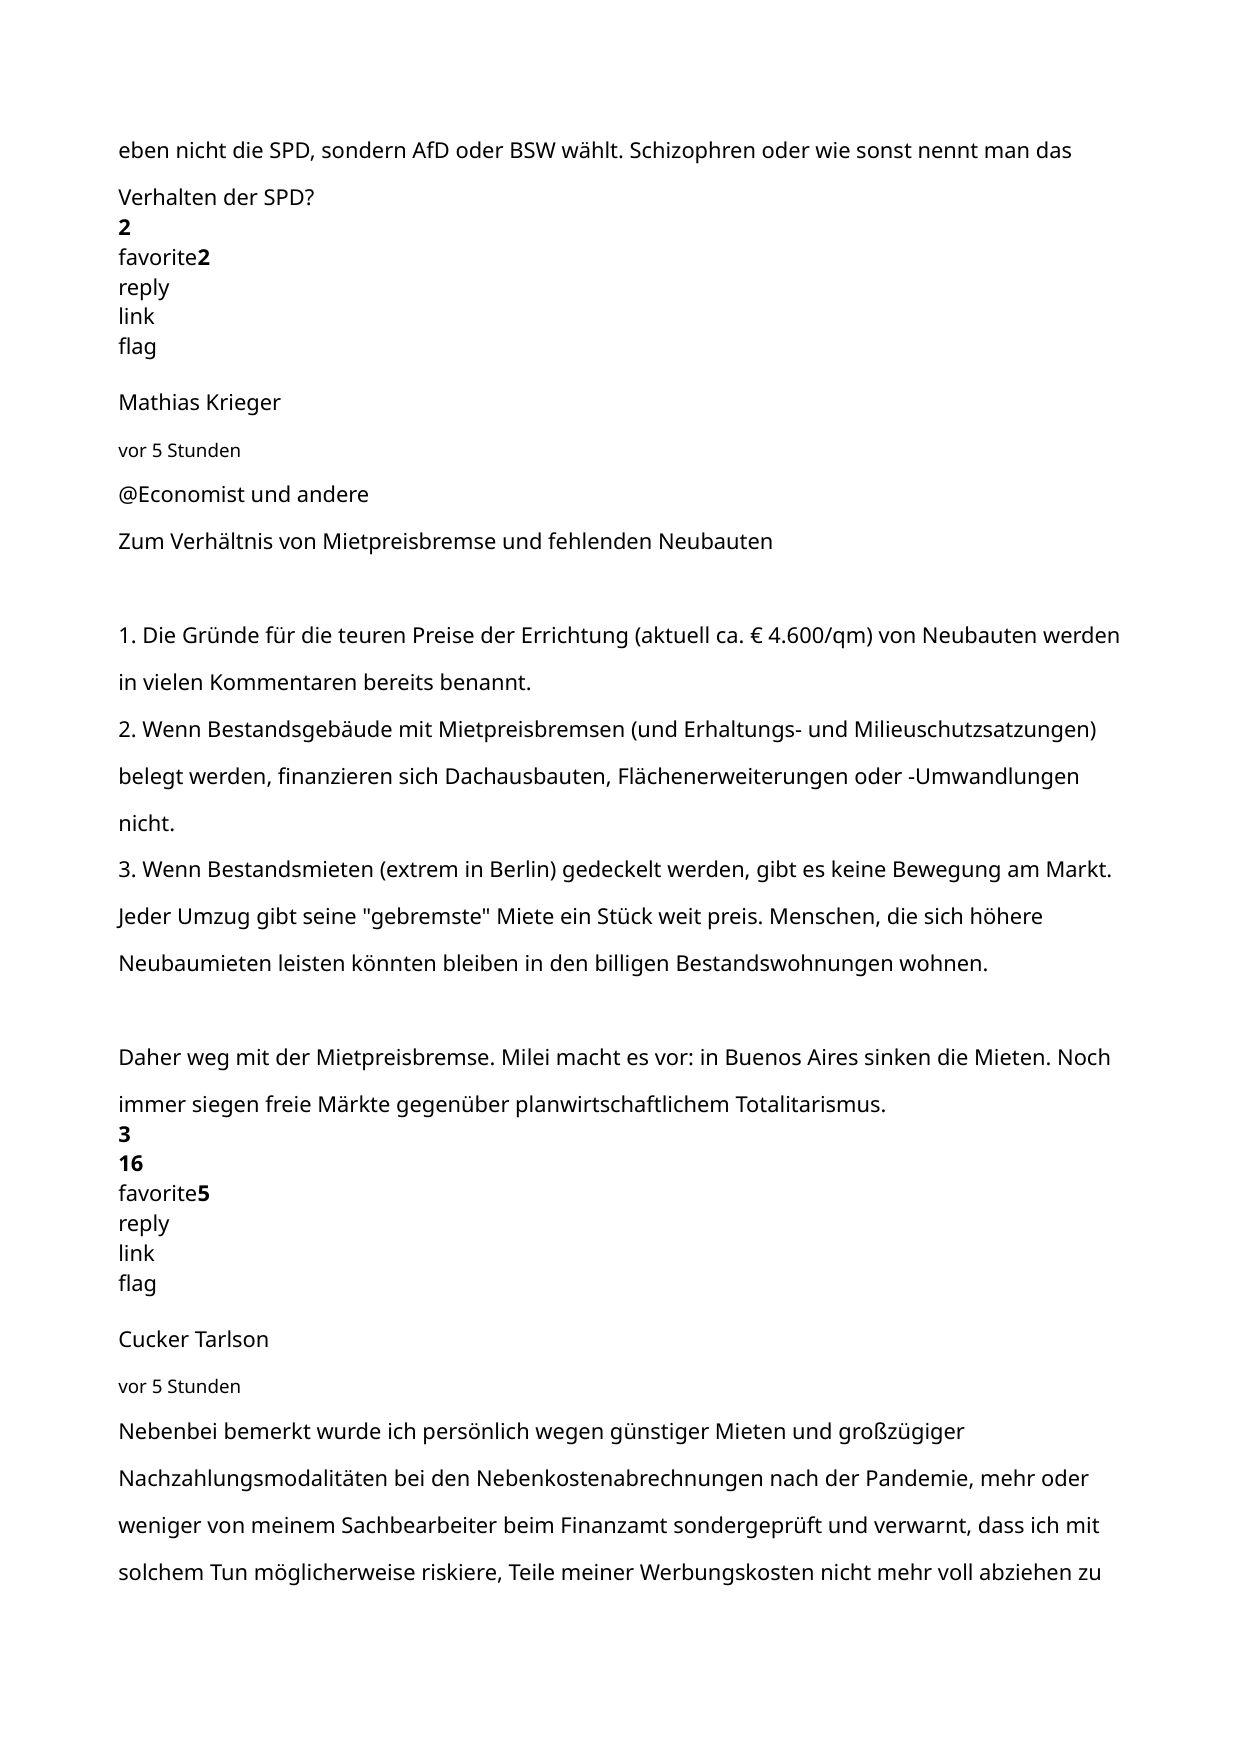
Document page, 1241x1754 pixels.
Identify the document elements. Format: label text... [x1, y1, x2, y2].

text favorite5 [118, 1178, 1122, 1208]
text favorite2 [118, 242, 1122, 271]
text flag [118, 331, 1122, 361]
text reply [118, 271, 1122, 301]
text @Economist und andere Zum Verhältnis von Mietpreisbremse und fehlenden Neubauten 1. Die Gründe für die teuren Preise der Errichtung (aktuell ca. € 4.600/qm) von Neubauten werden in vielen Kommentaren bereits benannt. 2. Wenn Bestandsgebäude mit Mietpreisbremsen (und Erhaltungs- und Milieuschutzsatzungen) belegt werden, finanzieren sich Dachausbauten, Flächenerweiterungen oder -Umwandlungen nicht. 3. Wenn Bestandsmieten (extrem in Berlin) gedeckelt werden, gibt es keine Bewegung am Markt. Jeder Umzug gibt seine "gebremste" Miete ein Stück weit preis. Menschen, die sich höhere Neubaumieten leisten könnten bleiben in den billigen Bestandswohnungen wohnen. Daher weg mit der Mietpreisbremse. Milei macht es vor: in Buenos Aires sinken die Mieten. Noch immer siegen freie Märkte gegenüber planwirtschaftlichem Totalitarismus. [118, 462, 1122, 1119]
text link [118, 1238, 1122, 1268]
text vor 5 Stunden [118, 433, 1122, 462]
text 3 [118, 1119, 1122, 1148]
text flag [118, 1268, 1122, 1297]
text reply [118, 1208, 1122, 1238]
text Mathias Krieger [118, 376, 1114, 417]
text eben nicht die SPD, sondern AfD oder BSW wählt. Schizophren oder wie sonst nennt man das Verhalten der SPD? [118, 118, 1122, 212]
text Cucker Tarlson [118, 1313, 1114, 1354]
text Nebenbei bemerkt wurde ich persönlich wegen günstiger Mieten und großzügiger Nachzahlungsmodalitäten bei den Nebenkostenabrechnungen nach der Pandemie, mehr oder weniger von meinem Sachbearbeiter beim Finanzamt sondergeprüft und verwarnt, dass ich mit solchem Tun möglicherweise riskiere, Teile meiner Werbungskosten nicht mehr voll abziehen zu [118, 1399, 1122, 1586]
text 16 [118, 1148, 1122, 1178]
text vor 5 Stunden [118, 1369, 1122, 1399]
text link [118, 301, 1122, 331]
text 2 [118, 212, 1122, 242]
